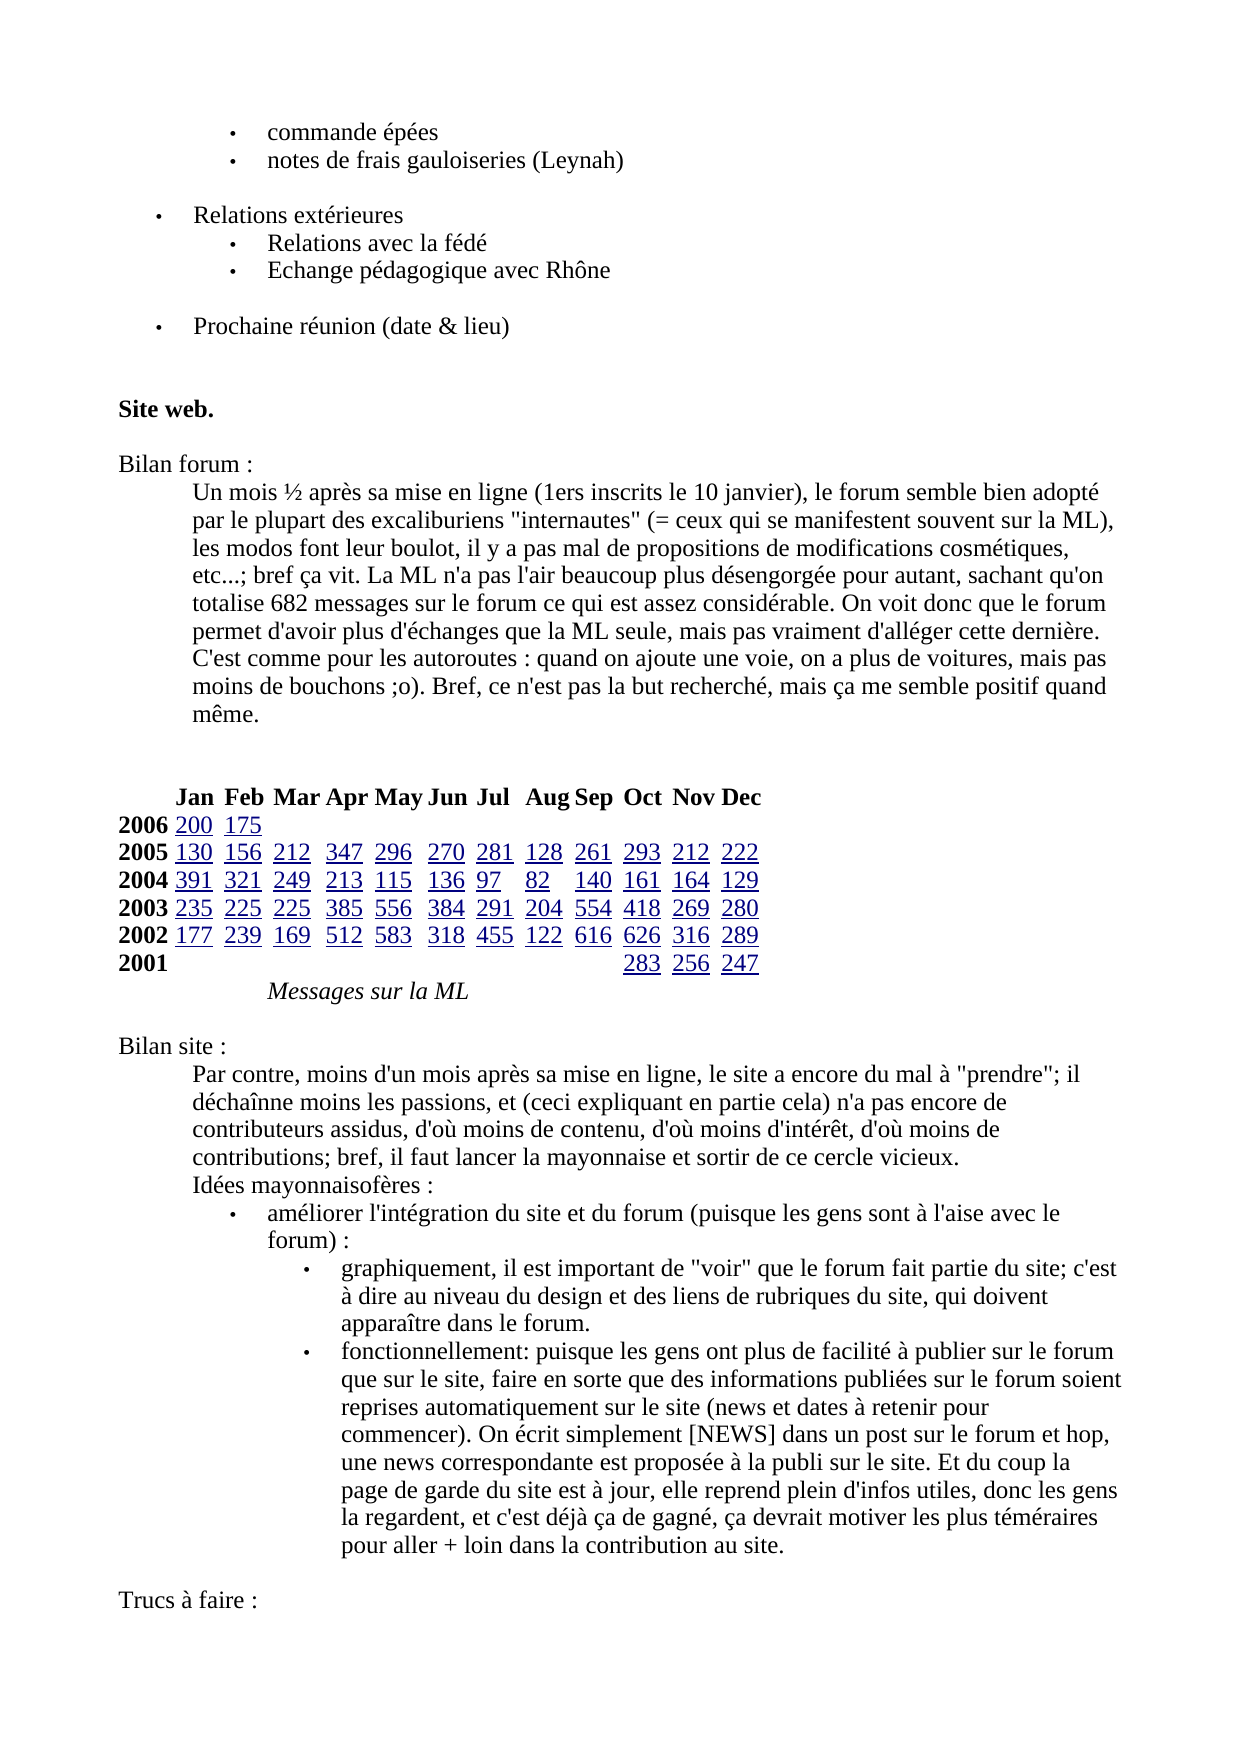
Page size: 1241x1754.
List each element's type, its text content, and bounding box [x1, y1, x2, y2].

table_cell 129 [721, 866, 775, 894]
list Echange pédagogique avec Rhône [229, 257, 1122, 284]
table_cell 626 [623, 922, 672, 949]
table_cell 212 [273, 839, 325, 866]
table_cell 247 [721, 949, 775, 977]
table_header Feb [224, 783, 273, 811]
table_cell 270 [427, 839, 476, 866]
table_cell 2003 [118, 894, 175, 922]
table_cell [672, 811, 721, 838]
table_cell [623, 811, 672, 838]
table_cell 177 [175, 922, 224, 949]
table_cell 316 [672, 922, 721, 949]
table_cell 130 [175, 839, 224, 866]
table_cell 583 [374, 922, 427, 949]
table_cell 289 [721, 922, 775, 949]
table_cell [175, 949, 224, 977]
table_cell 161 [623, 866, 672, 894]
table_cell 235 [175, 894, 224, 922]
table_cell 455 [476, 922, 525, 949]
table_cell 281 [476, 839, 525, 866]
table_cell 169 [273, 922, 325, 949]
table_cell 347 [325, 839, 374, 866]
text Bilan site : [118, 1032, 1122, 1060]
table_cell [273, 949, 325, 977]
table_cell 2002 [118, 922, 175, 949]
table_cell 213 [325, 866, 374, 894]
list commande épées [229, 118, 1122, 146]
table_cell 225 [273, 894, 325, 922]
list Prochaine réunion (date & lieu) [156, 312, 1122, 340]
table_cell 256 [672, 949, 721, 977]
table_cell [427, 811, 476, 838]
text Site web. [118, 395, 1122, 423]
table_cell [574, 949, 623, 977]
table_header Dec [721, 783, 775, 811]
table_cell 283 [623, 949, 672, 977]
list notes de frais gauloiseries (Leynah) [229, 146, 1122, 173]
table_cell 204 [525, 894, 574, 922]
table_cell 122 [525, 922, 574, 949]
table_cell [374, 811, 427, 838]
text Par contre, moins d'un mois après sa mise en ligne, le site a encore du mal à "prendre"; il déchaînne moins les passions, et (ceci expliquant en partie cela) n'a pas encore de contributeurs assidus, d'où moins de contenu, d'où moins d'intérêt, d'où moins de contributions; bref, il faut lancer la mayonnaise et sortir de ce cercle vicieux. [192, 1060, 1122, 1171]
table_header Aug [525, 783, 574, 811]
table_cell 128 [525, 839, 574, 866]
table_cell [273, 811, 325, 838]
table_cell 391 [175, 866, 224, 894]
table_cell 321 [224, 866, 273, 894]
text Trucs à faire : [118, 1587, 1122, 1614]
table_cell 296 [374, 839, 427, 866]
table_cell [574, 811, 623, 838]
table_cell 97 [476, 866, 525, 894]
table_cell [525, 811, 574, 838]
table_cell 261 [574, 839, 623, 866]
list Relations extérieures [156, 201, 1122, 229]
table_header Nov [672, 783, 721, 811]
table_cell 556 [374, 894, 427, 922]
table_cell 616 [574, 922, 623, 949]
text Idées mayonnaisofères : [118, 1171, 1122, 1199]
table_cell 136 [427, 866, 476, 894]
table_header Sep [574, 783, 623, 811]
table_cell [721, 811, 775, 838]
list graphiquement, il est important de "voir" que le forum fait partie du site; c'est à dire au niveau du design et des liens de rubriques du site, qui doivent apparaître dans le forum. [303, 1254, 1122, 1337]
table_cell [224, 949, 273, 977]
table_cell 249 [273, 866, 325, 894]
table_cell 384 [427, 894, 476, 922]
table_cell 140 [574, 866, 623, 894]
table_header Mar [273, 783, 325, 811]
list Relations avec la fédé [229, 229, 1122, 257]
table_header May [374, 783, 427, 811]
table_header Oct [623, 783, 672, 811]
table_cell 225 [224, 894, 273, 922]
table_cell [325, 949, 374, 977]
text Un mois ½ après sa mise en ligne (1ers inscrits le 10 janvier), le forum semble bien adopté par le plupart des excaliburiens "internautes" (= ceux qui se manifestent souvent sur la ML), les modos font leur boulot, il y a pas mal de propositions de modifications cosmétiques, etc...; bref ça vit. La ML n'a pas l'air beaucoup plus désengorgée pour autant, sachant qu'on totalise 682 messages sur le forum ce qui est assez considérable. On voit donc que le forum permet d'avoir plus d'échanges que la ML seule, mais pas vraiment d'alléger cette dernière. C'est comme pour les autoroutes : quand on ajoute une voie, on a plus de voitures, mais pas moins de bouchons ;o). Bref, ce n'est pas la but recherché, mais ça me semble positif quand même. [192, 478, 1122, 728]
table_cell [374, 949, 427, 977]
table_cell 82 [525, 866, 574, 894]
table_cell 269 [672, 894, 721, 922]
list améliorer l'intégration du site et du forum (puisque les gens sont à l'aise avec le forum) : [229, 1199, 1122, 1254]
text Bilan forum : [118, 451, 1122, 478]
table_cell 293 [623, 839, 672, 866]
table_cell 291 [476, 894, 525, 922]
table_cell 418 [623, 894, 672, 922]
table_cell 385 [325, 894, 374, 922]
table_cell 156 [224, 839, 273, 866]
table_cell 512 [325, 922, 374, 949]
table_cell 2005 [118, 839, 175, 866]
table_cell [427, 949, 476, 977]
table_cell 175 [224, 811, 273, 838]
table_cell 212 [672, 839, 721, 866]
table_cell 2004 [118, 866, 175, 894]
table_cell 164 [672, 866, 721, 894]
table_cell 239 [224, 922, 273, 949]
table_cell 2006 [118, 811, 175, 838]
table_cell [476, 811, 525, 838]
table_cell 2001 [118, 949, 175, 977]
table_cell [476, 949, 525, 977]
table_header Jul [476, 783, 525, 811]
table_cell [325, 811, 374, 838]
table_cell 115 [374, 866, 427, 894]
table_cell [525, 949, 574, 977]
table_cell 554 [574, 894, 623, 922]
table_header Apr [325, 783, 374, 811]
list fonctionnellement: puisque les gens ont plus de facilité à publier sur le forum que sur le site, faire en sorte que des informations publiées sur le forum soient reprises automatiquement sur le site (news et dates à retenir pour commencer). On écrit simplement [NEWS] dans un post sur le forum et hop, une news correspondante est proposée à la publi sur le site. Et du coup la page de garde du site est à jour, elle reprend plein d'infos utiles, donc les gens la regardent, et c'est déjà ça de gagné, ça devrait motiver les plus téméraires pour aller + loin dans la contribution au site. [303, 1337, 1122, 1559]
table_cell 280 [721, 894, 775, 922]
table_header Jan [175, 783, 224, 811]
table_header Jun [427, 783, 476, 811]
table_cell 222 [721, 839, 775, 866]
list Messages sur la ML [229, 977, 1122, 1005]
table_cell 318 [427, 922, 476, 949]
table_cell 200 [175, 811, 224, 838]
table_header [118, 783, 175, 811]
